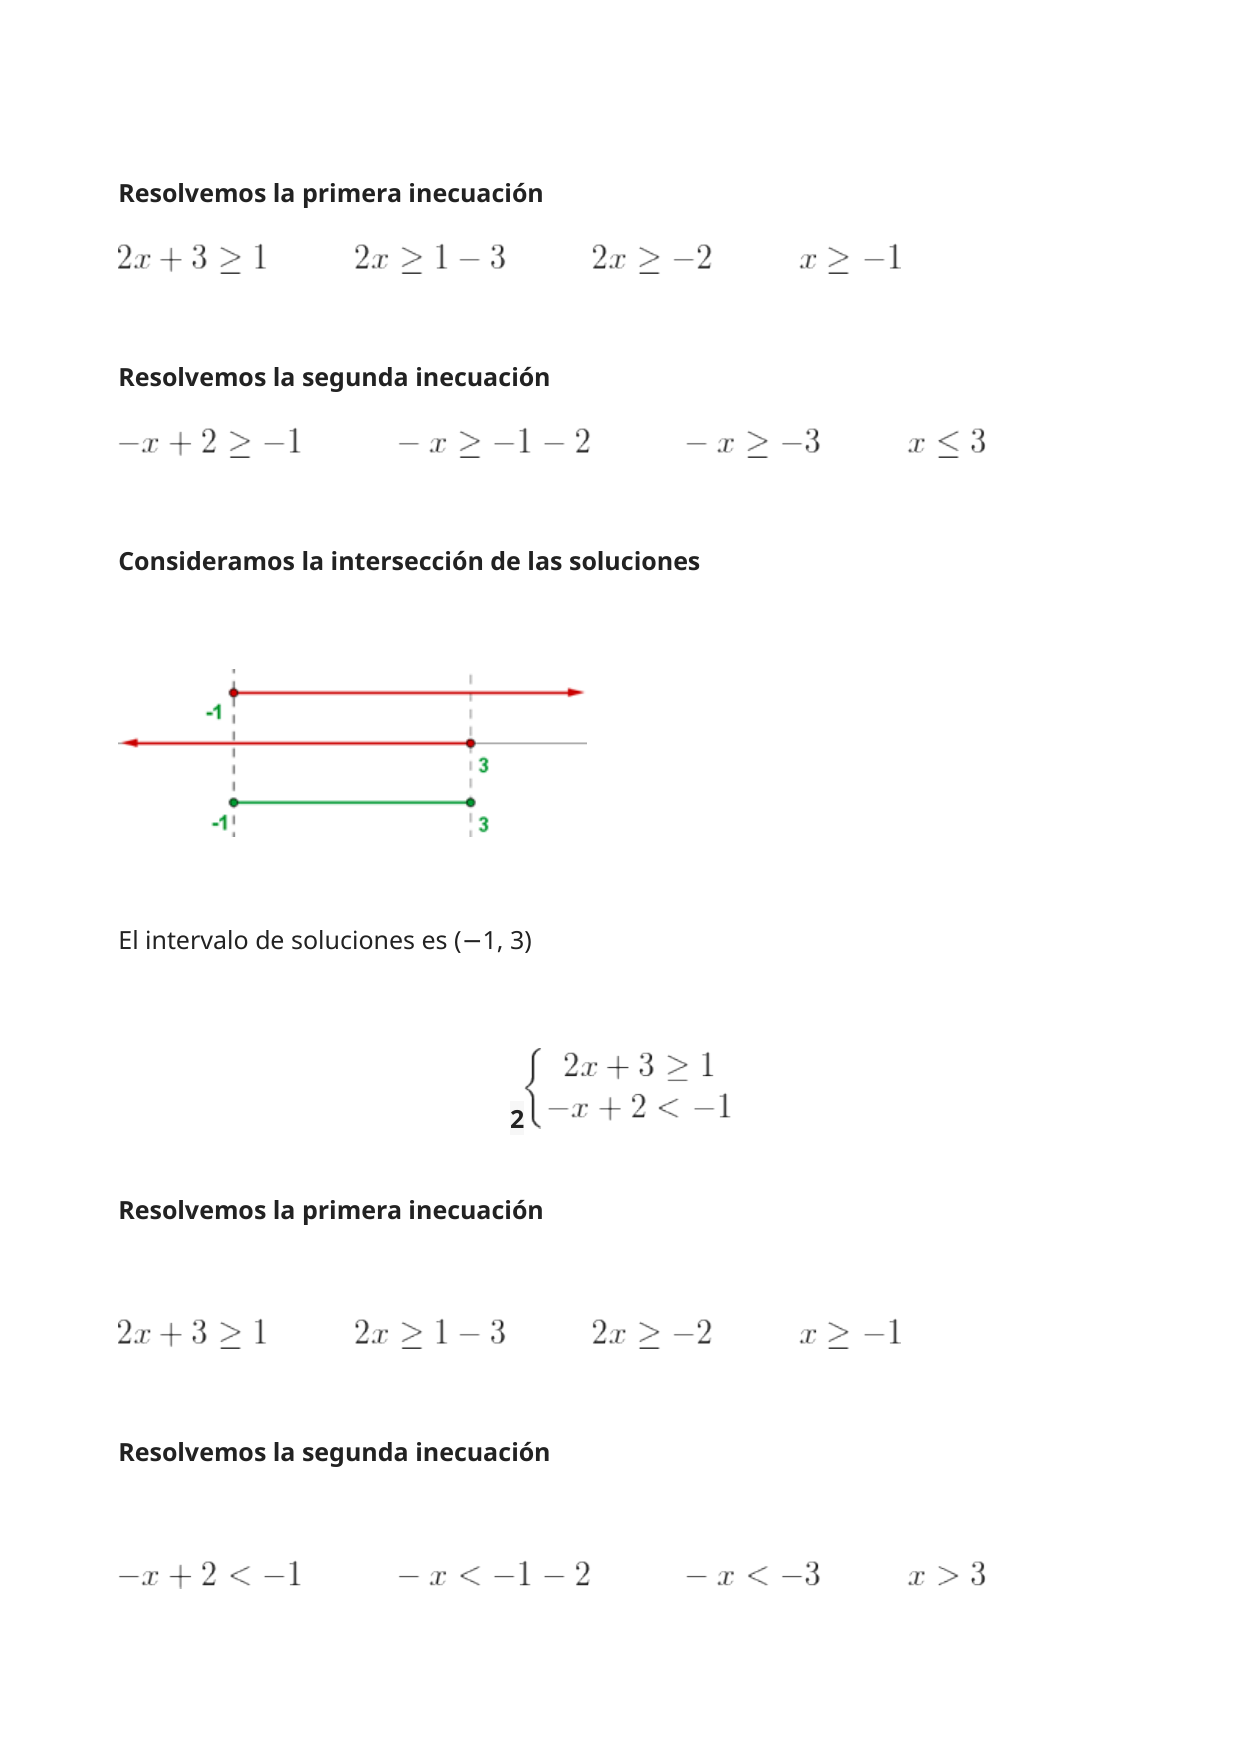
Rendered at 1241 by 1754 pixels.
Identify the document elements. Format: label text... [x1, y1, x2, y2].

text Resolvemos la primera inecuación [118, 176, 1122, 210]
picture [118, 1318, 901, 1349]
text Resolvemos la segunda inecuación [118, 360, 1122, 394]
picture [118, 427, 986, 458]
picture [524, 1048, 731, 1129]
picture [118, 669, 587, 837]
text Resolvemos la primera inecuación [118, 1193, 1122, 1227]
text Consideramos la intersección de las soluciones [118, 544, 1122, 578]
text 2 [118, 1048, 1122, 1135]
picture [118, 1560, 986, 1589]
text Resolvemos la segunda inecuación [118, 1434, 1122, 1468]
picture [118, 243, 901, 274]
text El intervalo de soluciones es (−1, 3) [118, 923, 1122, 957]
